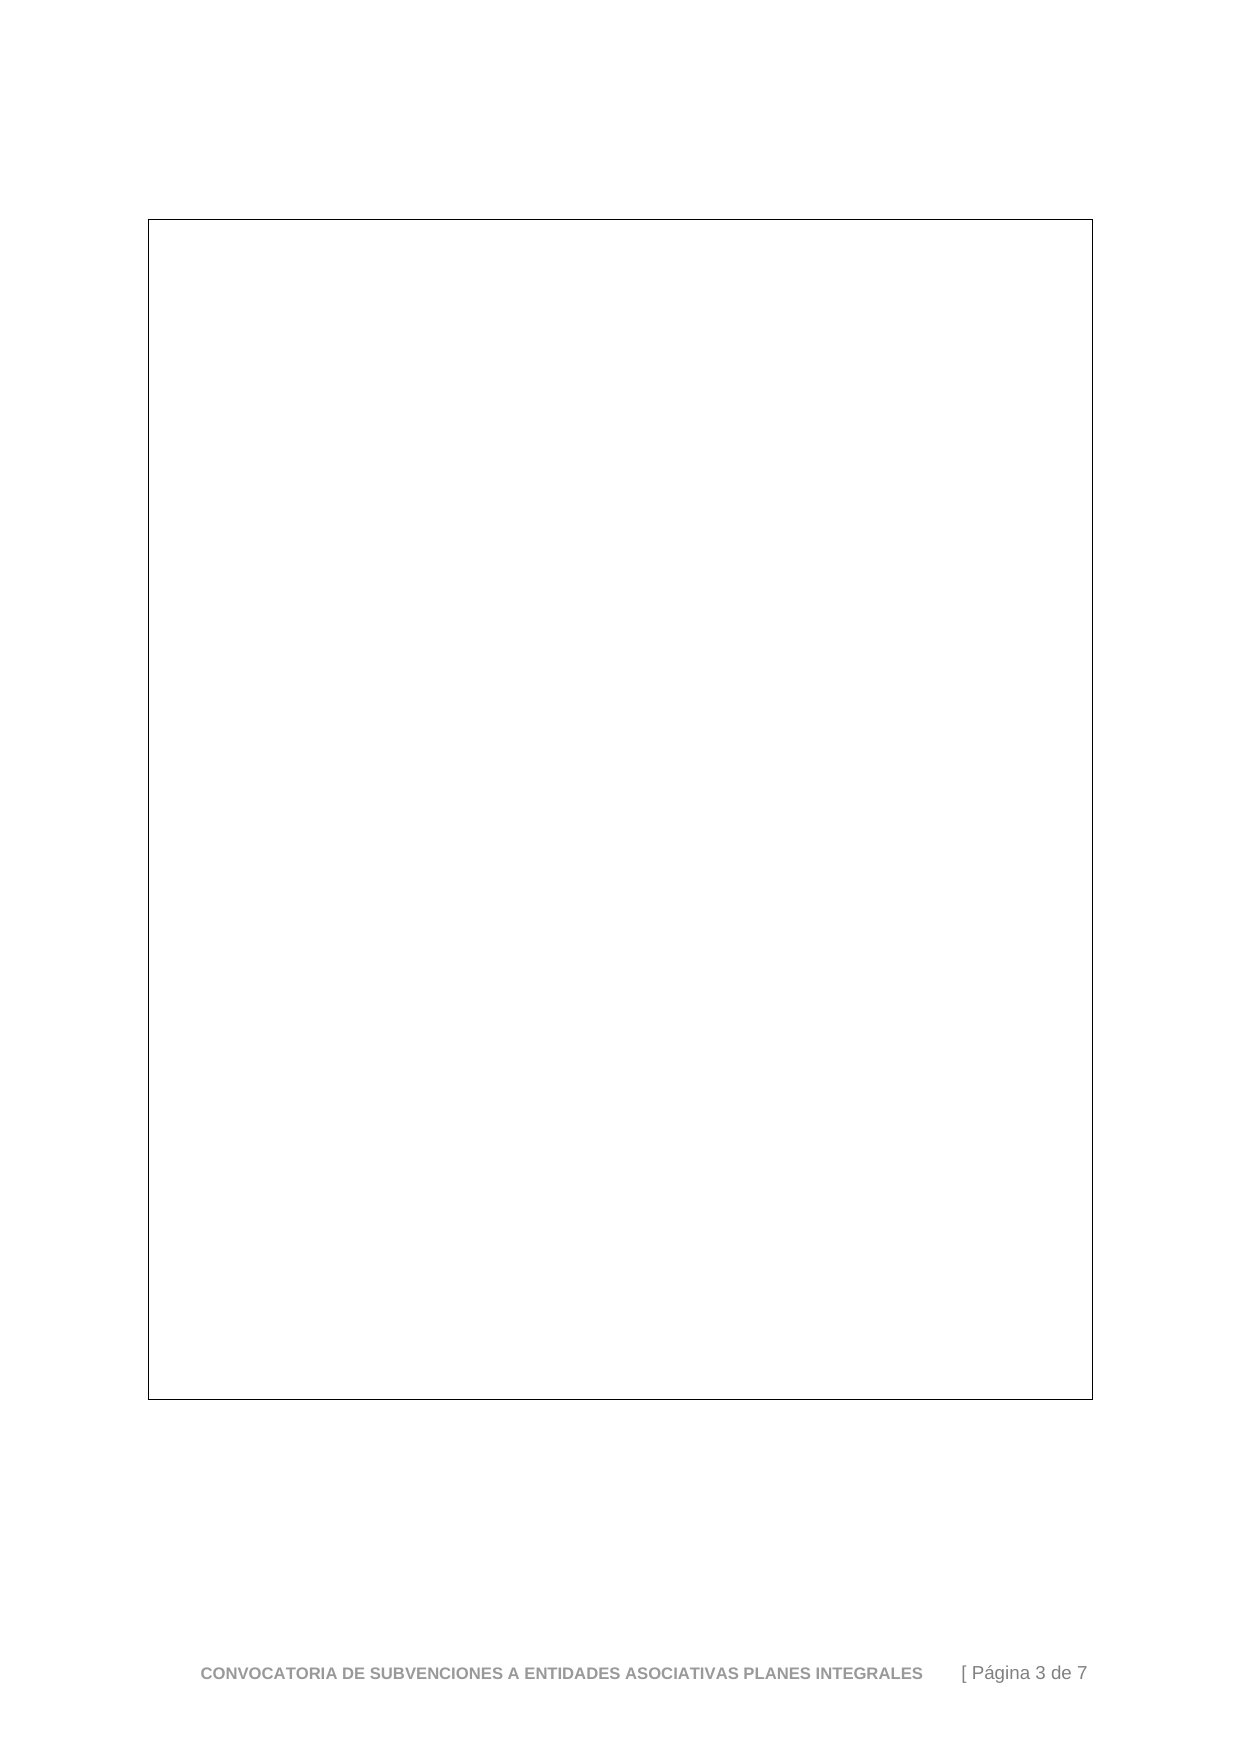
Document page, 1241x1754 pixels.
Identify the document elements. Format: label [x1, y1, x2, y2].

table_header [149, 220, 1092, 1399]
